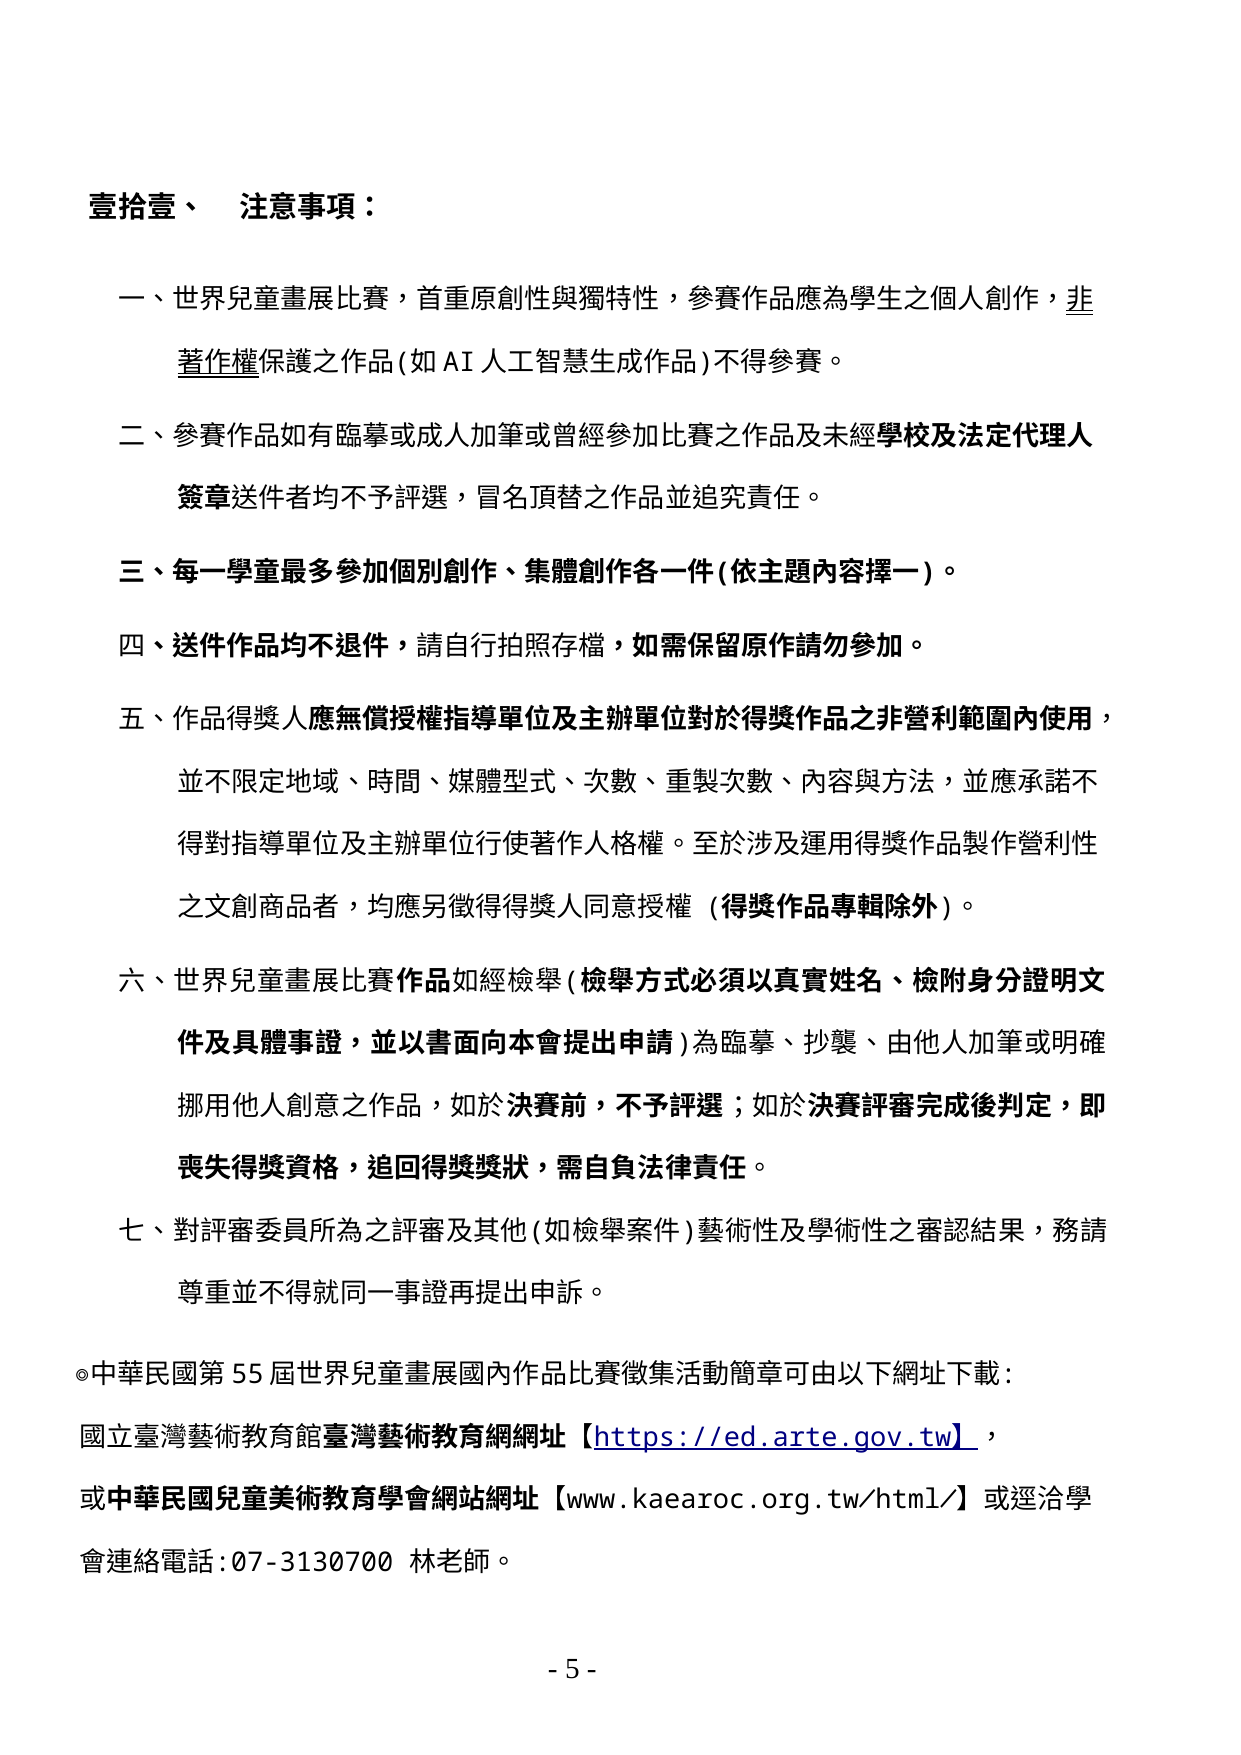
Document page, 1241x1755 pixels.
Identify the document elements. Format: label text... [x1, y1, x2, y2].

text 四、送件作品均不退件，請自行拍照存檔，如需保留原作請勿參加。 [118, 602, 1107, 664]
text 六、世界兒童畫展比賽作品如經檢舉(檢舉方式必須以真實姓名、檢附身分證明文件及具體事證，並以書面向本會提出申請)為臨摹、抄襲、由他人加筆或明確挪用他人創意之作品，如於決賽前，不予評選；如於決賽評審完成後判定，即喪失得獎資格，追回得獎獎狀，需自負法律責任。 [118, 937, 1107, 1187]
list 注意事項： [89, 163, 1107, 225]
text 三、每一學童最多參加個別創作、集體創作各一件(依主題內容擇一)。 [118, 528, 1107, 590]
text 七、對評審委員所為之評審及其他(如檢舉案件)藝術性及學術性之審認結果，務請尊重並不得就同一事證再提出申訴。 [118, 1187, 1107, 1312]
text 國立臺灣藝術教育館臺灣藝術教育網網址【https://ed.arte.gov.tw】， [79, 1393, 1107, 1455]
text 一、世界兒童畫展比賽，首重原創性與獨特性，參賽作品應為學生之個人創作，非著作權保護之作品(如AI人工智慧生成作品)不得參賽。 [118, 255, 1107, 380]
text ◎中華民國第55屆世界兒童畫展國內作品比賽徵集活動簡章可由以下網址下載: [74, 1330, 1107, 1393]
text 五、作品得獎人應無償授權指導單位及主辦單位對於得獎作品之非營利範圍內使用，並不限定地域、時間、媒體型式、次數、重製次數、內容與方法，並應承諾不得對指導單位及主辦單位行使著作人格權。至於涉及運用得獎作品製作營利性之文創商品者，均應另徵得得獎人同意授權 (得獎作品專輯除外)。 [118, 675, 1107, 925]
text 或中華民國兒童美術教育學會網站網址【www.kaearoc.org.tw╱html╱】或逕洽學會連絡電話:07-3130700 林老師。 [79, 1455, 1107, 1580]
text 二、參賽作品如有臨摹或成人加筆或曾經參加比賽之作品及未經學校及法定代理人簽章送件者均不予評選，冒名頂替之作品並追究責任。 [118, 392, 1107, 517]
